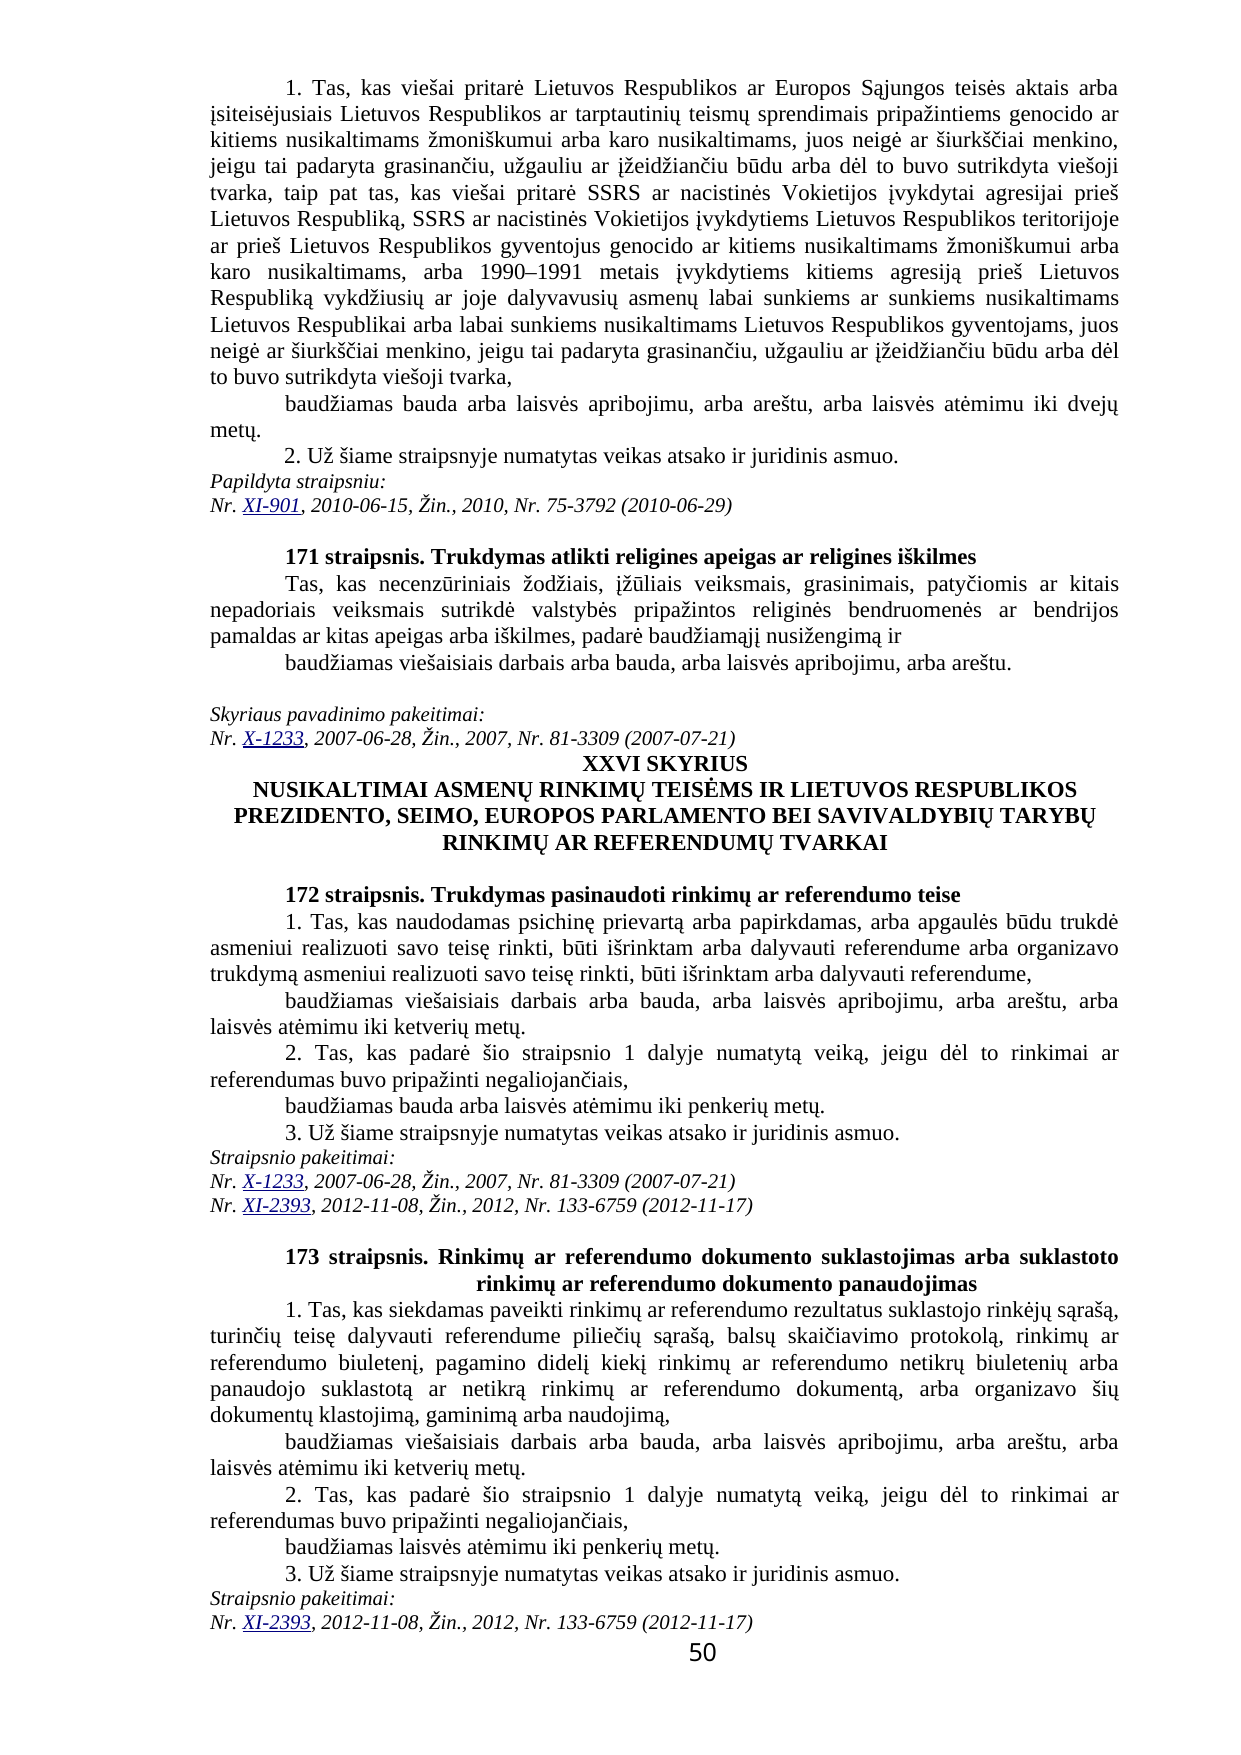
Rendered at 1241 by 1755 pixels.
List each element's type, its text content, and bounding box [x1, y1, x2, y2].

text baudžiamas viešaisiais darbais arba bauda, arba laisvės apribojimu, arba areštu, arba laisvės atėmimu iki ketverių metų. [210, 987, 1120, 1039]
text 171 straipsnis. Trukdymas atlikti religines apeigas ar religines iškilmes [210, 543, 1120, 570]
text Nr. XI-901, 2010-06-15, Žin., 2010, Nr. 75-3792 (2010-06-29) [210, 493, 1120, 517]
text 173 straipsnis. Rinkimų ar referendumo dokumento suklastojimas arba suklastoto rinkimų ar referendumo dokumento panaudojimas [285, 1243, 1120, 1296]
text Straipsnio pakeitimai: [210, 1145, 1120, 1169]
text Nr. XI-2393, 2012-11-08, Žin., 2012, Nr. 133-6759 (2012-11-17) [210, 1193, 1120, 1217]
text baudžiamas viešaisiais darbais arba bauda, arba laisvės apribojimu, arba areštu. [210, 649, 1120, 675]
text baudžiamas laisvės atėmimu iki penkerių metų. [210, 1533, 1120, 1560]
text Nr. X-1233, 2007-06-28, Žin., 2007, Nr. 81-3309 (2007-07-21) [210, 726, 1120, 749]
text Tas, kas necenzūriniais žodžiais, įžūliais veiksmais, grasinimais, patyčiomis ar kitais nepadoriais veiksmais sutrikdė valstybės pripažintos religinės bendruomenės ar bendrijos pamaldas ar kitas apeigas arba iškilmes, padarė baudžiamąjį nusižengimą ir [210, 570, 1120, 649]
text Skyriaus pavadinimo pakeitimai: [210, 701, 1120, 726]
text Straipsnio pakeitimai: [210, 1586, 1120, 1610]
text Nr. X-1233, 2007-06-28, Žin., 2007, Nr. 81-3309 (2007-07-21) [210, 1169, 1120, 1193]
text 1. Tas, kas naudodamas psichinę prievartą arba papirkdamas, arba apgaulės būdu trukdė asmeniui realizuoti savo teisę rinkti, būti išrinktam arba dalyvauti referendume arba organizavo trukdymą asmeniui realizuoti savo teisę rinkti, būti išrinktam arba dalyvauti referendume, [210, 908, 1120, 987]
text 2. Tas, kas padarė šio straipsnio 1 dalyje numatytą veiką, jeigu dėl to rinkimai ar referendumas buvo pripažinti negaliojančiais, [210, 1039, 1120, 1092]
text 1. Tas, kas viešai pritarė Lietuvos Respublikos ar Europos Sąjungos teisės aktais arba įsiteisėjusiais Lietuvos Respublikos ar tarptautinių teismų sprendimais pripažintiems genocido ar kitiems nusikaltimams žmoniškumui arba karo nusikaltimams, juos neigė ar šiurkščiai menkino, jeigu tai padaryta grasinančiu, užgauliu ar įžeidžiančiu būdu arba dėl to buvo sutrikdyta viešoji tvarka, taip pat tas, kas viešai pritarė SSRS ar nacistinės Vokietijos įvykdytai agresijai prieš Lietuvos Respubliką, SSRS ar nacistinės Vokietijos įvykdytiems Lietuvos Respublikos teritorijoje ar prieš Lietuvos Respublikos gyventojus genocido ar kitiems nusikaltimams žmoniškumui arba karo nusikaltimams, arba 1990–1991 metais įvykdytiems kitiems agresiją prieš Lietuvos Respubliką vykdžiusių ar joje dalyvavusių asmenų labai sunkiems ar sunkiems nusikaltimams Lietuvos Respublikai arba labai sunkiems nusikaltimams Lietuvos Respublikos gyventojams, juos neigė ar šiurkščiai menkino, jeigu tai padaryta grasinančiu, užgauliu ar įžeidžiančiu būdu arba dėl to buvo sutrikdyta viešoji tvarka, [210, 73, 1120, 390]
text 1. Tas, kas siekdamas paveikti rinkimų ar referendumo rezultatus suklastojo rinkėjų sąrašą, turinčių teisę dalyvauti referendume piliečių sąrašą, balsų skaičiavimo protokolą, rinkimų ar referendumo biuletenį, pagamino didelį kiekį rinkimų ar referendumo netikrų biuletenių arba panaudojo suklastotą ar netikrą rinkimų ar referendumo dokumentą, arba organizavo šių dokumentų klastojimą, gaminimą arba naudojimą, [210, 1296, 1120, 1428]
text 2. Už šiame straipsnyje numatytas veikas atsako ir juridinis asmuo. [210, 442, 1120, 469]
text baudžiamas viešaisiais darbais arba bauda, arba laisvės apribojimu, arba areštu, arba laisvės atėmimu iki ketverių metų. [210, 1428, 1120, 1481]
text 3. Už šiame straipsnyje numatytas veikas atsako ir juridinis asmuo. [210, 1560, 1120, 1586]
text baudžiamas bauda arba laisvės apribojimu, arba areštu, arba laisvės atėmimu iki dvejų metų. [210, 390, 1120, 442]
text 3. Už šiame straipsnyje numatytas veikas atsako ir juridinis asmuo. [210, 1118, 1120, 1145]
text 172 straipsnis. Trukdymas pasinaudoti rinkimų ar referendumo teise [210, 881, 1120, 908]
text baudžiamas bauda arba laisvės atėmimu iki penkerių metų. [210, 1092, 1120, 1118]
subtitle XXVI SKYRIUS [210, 749, 1120, 776]
text Papildyta straipsniu: [210, 469, 1120, 493]
text NUSIKALTIMAI ASMENŲ RINKIMŲ TEISĖMS IR LIETUVOS RESPUBLIKOS PREZIDENTO, SEIMO, EUROPOS PARLAMENTO BEI SAVIVALDYBIŲ TARYBŲ RINKIMŲ AR REFERENDUMŲ TVARKAI [210, 776, 1120, 855]
text Nr. XI-2393, 2012-11-08, Žin., 2012, Nr. 133-6759 (2012-11-17) [210, 1610, 1120, 1634]
text 2. Tas, kas padarė šio straipsnio 1 dalyje numatytą veiką, jeigu dėl to rinkimai ar referendumas buvo pripažinti negaliojančiais, [210, 1481, 1120, 1533]
